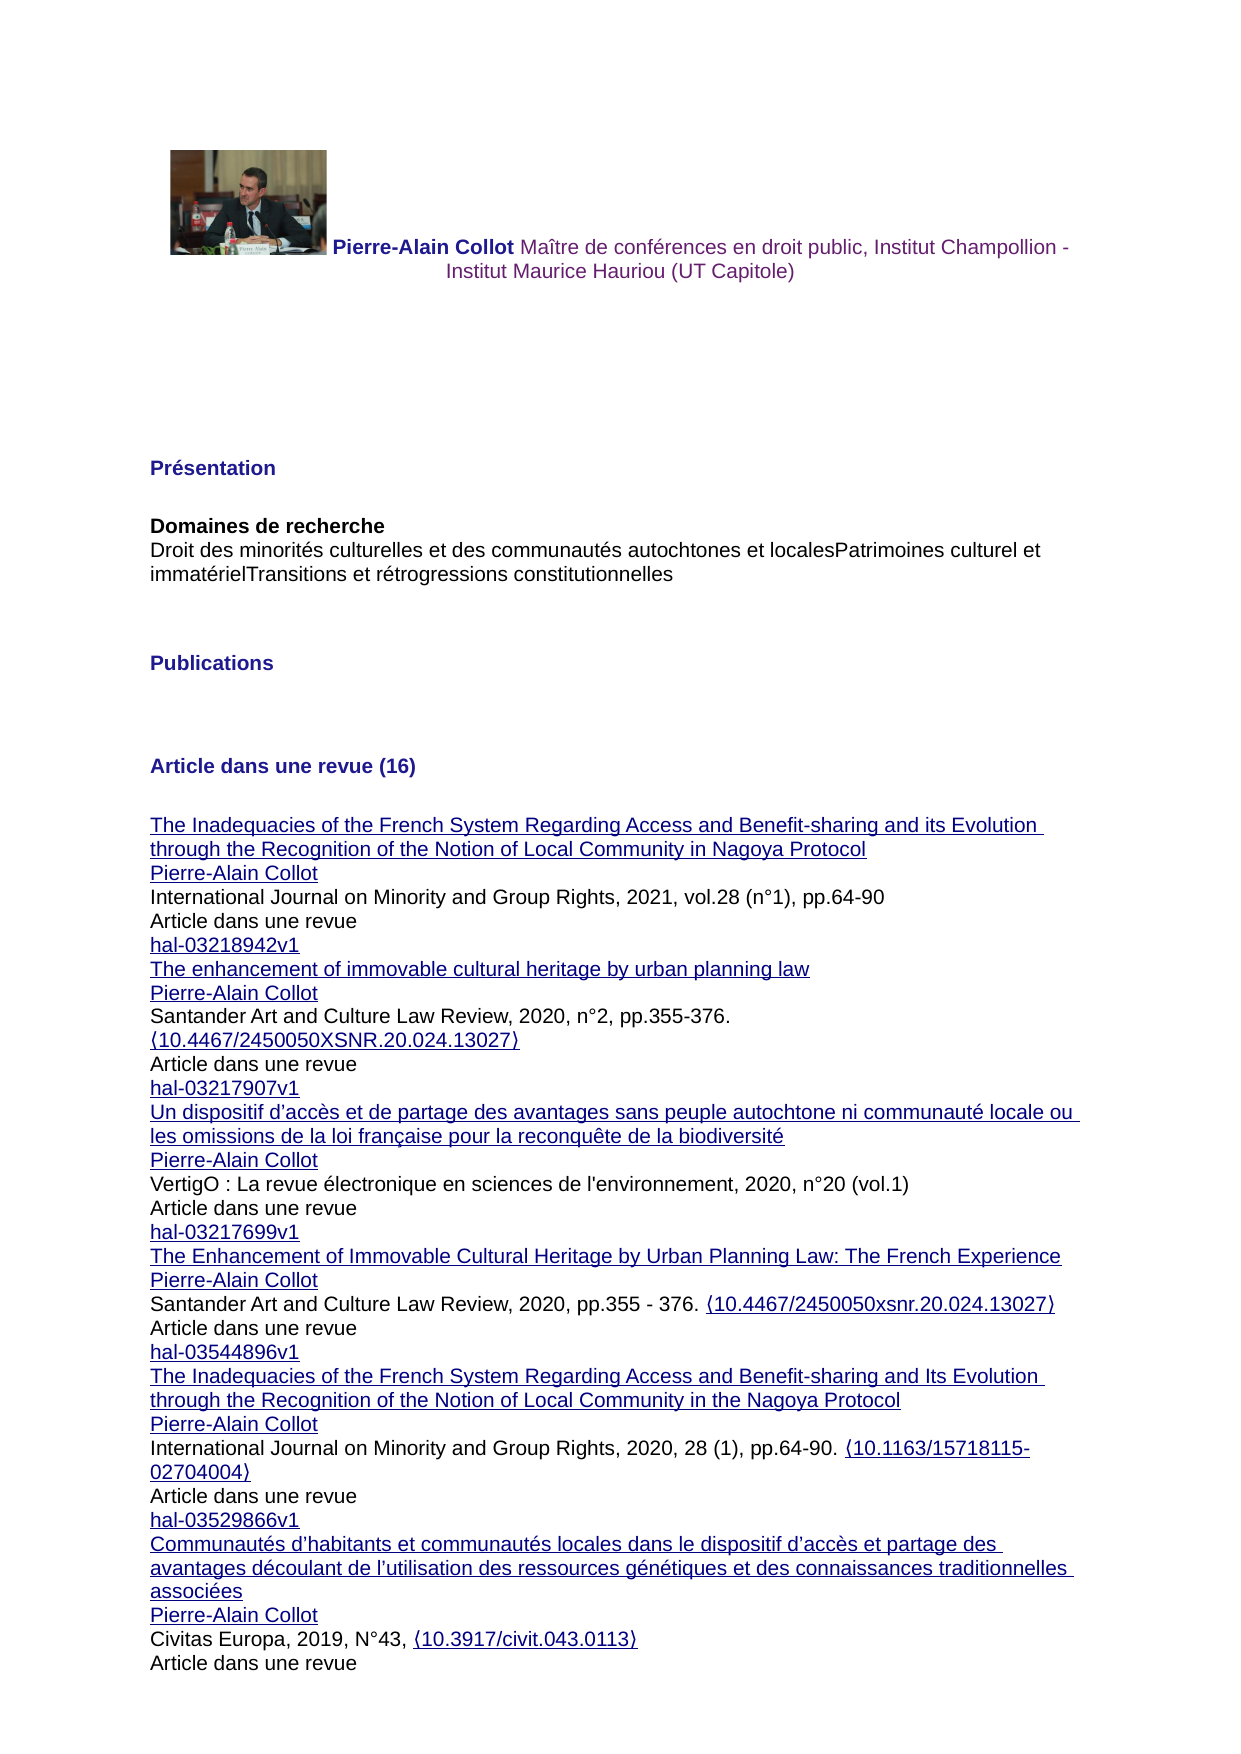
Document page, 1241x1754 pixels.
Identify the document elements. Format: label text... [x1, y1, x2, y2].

subtitle Article dans une revue (16) [150, 754, 1090, 778]
table_cell Communautés d’habitants et communautés locales dans le dispositif d’accès et partage des avantages découlant de l’utilisation des ressources génétiques et des connaissances traditionnelles associées Pierre-Alain Collot Civitas Europa, 2019, N°43, ⟨10.3917/civit.043.0113⟩ Article dans une revue [150, 1531, 1090, 1675]
table_cell The Inadequacies of the French System Regarding Access and Benefit-sharing and Its Evolution through the Recognition of the Notion of Local Community in the Nagoya Protocol Pierre-Alain Collot International Journal on Minority and Group Rights, 2020, 28 (1), pp.64-90. ⟨10.1163/15718115-02704004⟩ Article dans une revue hal-03529866v1 [150, 1364, 1090, 1531]
text Droit des minorités culturelles et des communautés autochtones et localesPatrimoines culturel et immatérielTransitions et rétrogressions constitutionnelles [150, 538, 1090, 586]
picture [170, 150, 327, 255]
table_cell Un dispositif d’accès et de partage des avantages sans peuple autochtone ni communauté locale ou les omissions de la loi française pour la reconquête de la biodiversité Pierre-Alain Collot VertigO : La revue électronique en sciences de l'environnement, 2020, n°20 (vol.1) Article dans une revue hal-03217699v1 [150, 1100, 1090, 1244]
subtitle Pierre-Alain Collot Maître de conférences en droit public, Institut Champollion - Institut Maurice Hauriou (UT Capitole) [150, 150, 1090, 282]
table_header The Inadequacies of the French System Regarding Access and Benefit-sharing and its Evolution through the Recognition of the Notion of Local Community in Nagoya Protocol Pierre-Alain Collot International Journal on Minority and Group Rights, 2021, vol.28 (n°1), pp.64-90 Article dans une revue hal-03218942v1 [150, 813, 1090, 956]
subtitle Publications [150, 651, 1090, 675]
table_cell The Enhancement of Immovable Cultural Heritage by Urban Planning Law: The French Experience Pierre-Alain Collot Santander Art and Culture Law Review, 2020, pp.355 - 376. ⟨10.4467/2450050xsnr.20.024.13027⟩ Article dans une revue hal-03544896v1 [150, 1244, 1090, 1364]
subtitle Présentation [150, 455, 1090, 479]
table_cell The enhancement of immovable cultural heritage by urban planning law Pierre-Alain Collot Santander Art and Culture Law Review, 2020, n°2, pp.355-376. ⟨10.4467/2450050XSNR.20.024.13027⟩ Article dans une revue hal-03217907v1 [150, 956, 1090, 1100]
text Domaines de recherche [150, 514, 1090, 538]
